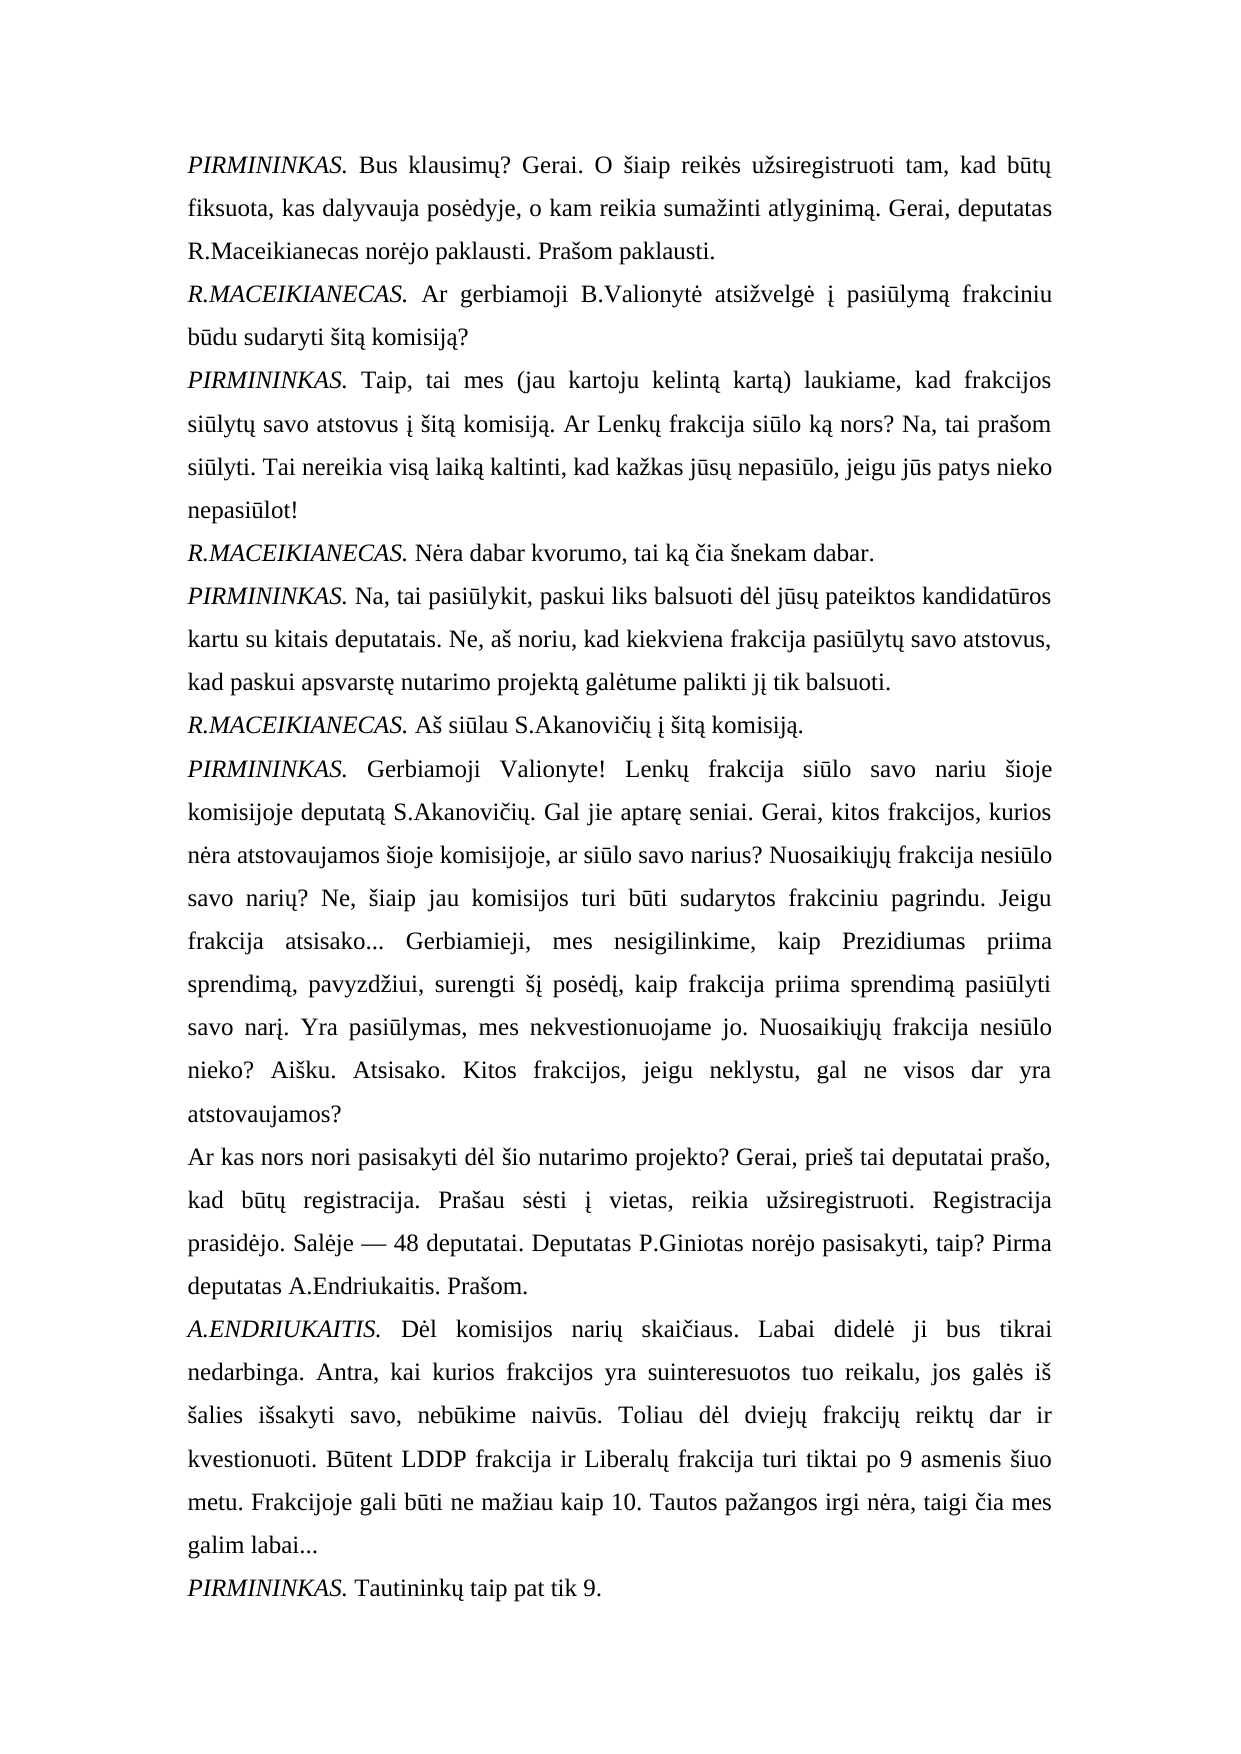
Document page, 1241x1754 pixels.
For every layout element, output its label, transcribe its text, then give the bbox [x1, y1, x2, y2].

text R.MACEIKIANECAS. Aš siūlau S.Akanovičių į šitą komisiją. [187, 711, 1053, 739]
text PIRMININKAS. Taip, tai mes (jau kartoju kelintą kartą) laukiame, kad frakcijos siūlytų savo atstovus į šitą komisiją. Ar Lenkų frakcija siūlo ką nors? Na, tai prašom siūlyti. Tai nereikia visą laiką kaltinti, kad kažkas jūsų nepasiūlo, jeigu jūs patys nieko nepasiūlot! [187, 366, 1053, 524]
text Ar kas nors nori pasisakyti dėl šio nutarimo projekto? Gerai, prieš tai deputatai prašo, kad būtų registracija. Prašau sėsti į vietas, reikia užsiregistruoti. Registracija prasidėjo. Salėje — 48 deputatai. Deputatas P.Giniotas norėjo pasisakyti, taip? Pirma deputatas A.Endriukaitis. Prašom. [187, 1142, 1053, 1300]
text PIRMININKAS. Bus klausimų? Gerai. O šiaip reikės užsiregistruoti tam, kad būtų fiksuota, kas dalyvauja posėdyje, o kam reikia sumažinti atlyginimą. Gerai, deputatas R.Maceikianecas norėjo paklausti. Prašom paklausti. [187, 150, 1053, 265]
text PIRMININKAS. Gerbiamoji Valionyte! Lenkų frakcija siūlo savo nariu šioje komisijoje deputatą S.Akanovičių. Gal jie aptarę seniai. Gerai, kitos frakcijos, kurios nėra atstovaujamos šioje komisijoje, ar siūlo savo narius? Nuosaikiųjų frakcija nesiūlo savo narių? Ne, šiaip jau komisijos turi būti sudarytos frakciniu pagrindu. Jeigu frakcija atsisako... Gerbiamieji, mes nesigilinkime, kaip Prezidiumas priima sprendimą, pavyzdžiui, surengti šį posėdį, kaip frakcija priima sprendimą pasiūlyti savo narį. Yra pasiūlymas, mes nekvestionuojame jo. Nuosaikiųjų frakcija nesiūlo nieko? Aišku. Atsisako. Kitos frakcijos, jeigu neklystu, gal ne visos dar yra atstovaujamos? [187, 754, 1053, 1127]
text R.MACEIKIANECAS. Ar gerbiamoji B.Valionytė atsižvelgė į pasiūlymą frakciniu būdu sudaryti šitą komisiją? [187, 279, 1053, 351]
text PIRMININKAS. Na, tai pasiūlykit, paskui liks balsuoti dėl jūsų pateiktos kandidatūros kartu su kitais deputatais. Ne, aš noriu, kad kiekviena frakcija pasiūlytų savo atstovus, kad paskui apsvarstę nutarimo projektą galėtume palikti jį tik balsuoti. [187, 581, 1053, 696]
text R.MACEIKIANECAS. Nėra dabar kvorumo, tai ką čia šnekam dabar. [187, 538, 1053, 567]
text A.ENDRIUKAITIS. Dėl komisijos narių skaičiaus. Labai didelė ji bus tikrai nedarbinga. Antra, kai kurios frakcijos yra suinteresuotos tuo reikalu, jos galės iš šalies išsakyti savo, nebūkime naivūs. Toliau dėl dviejų frakcijų reiktų dar ir kvestionuoti. Būtent LDDP frakcija ir Liberalų frakcija turi tiktai po 9 asmenis šiuo metu. Frakcijoje gali būti ne mažiau kaip 10. Tautos pažangos irgi nėra, taigi čia mes galim labai... [187, 1314, 1053, 1559]
text PIRMININKAS. Tautininkų taip pat tik 9. [187, 1573, 1053, 1602]
